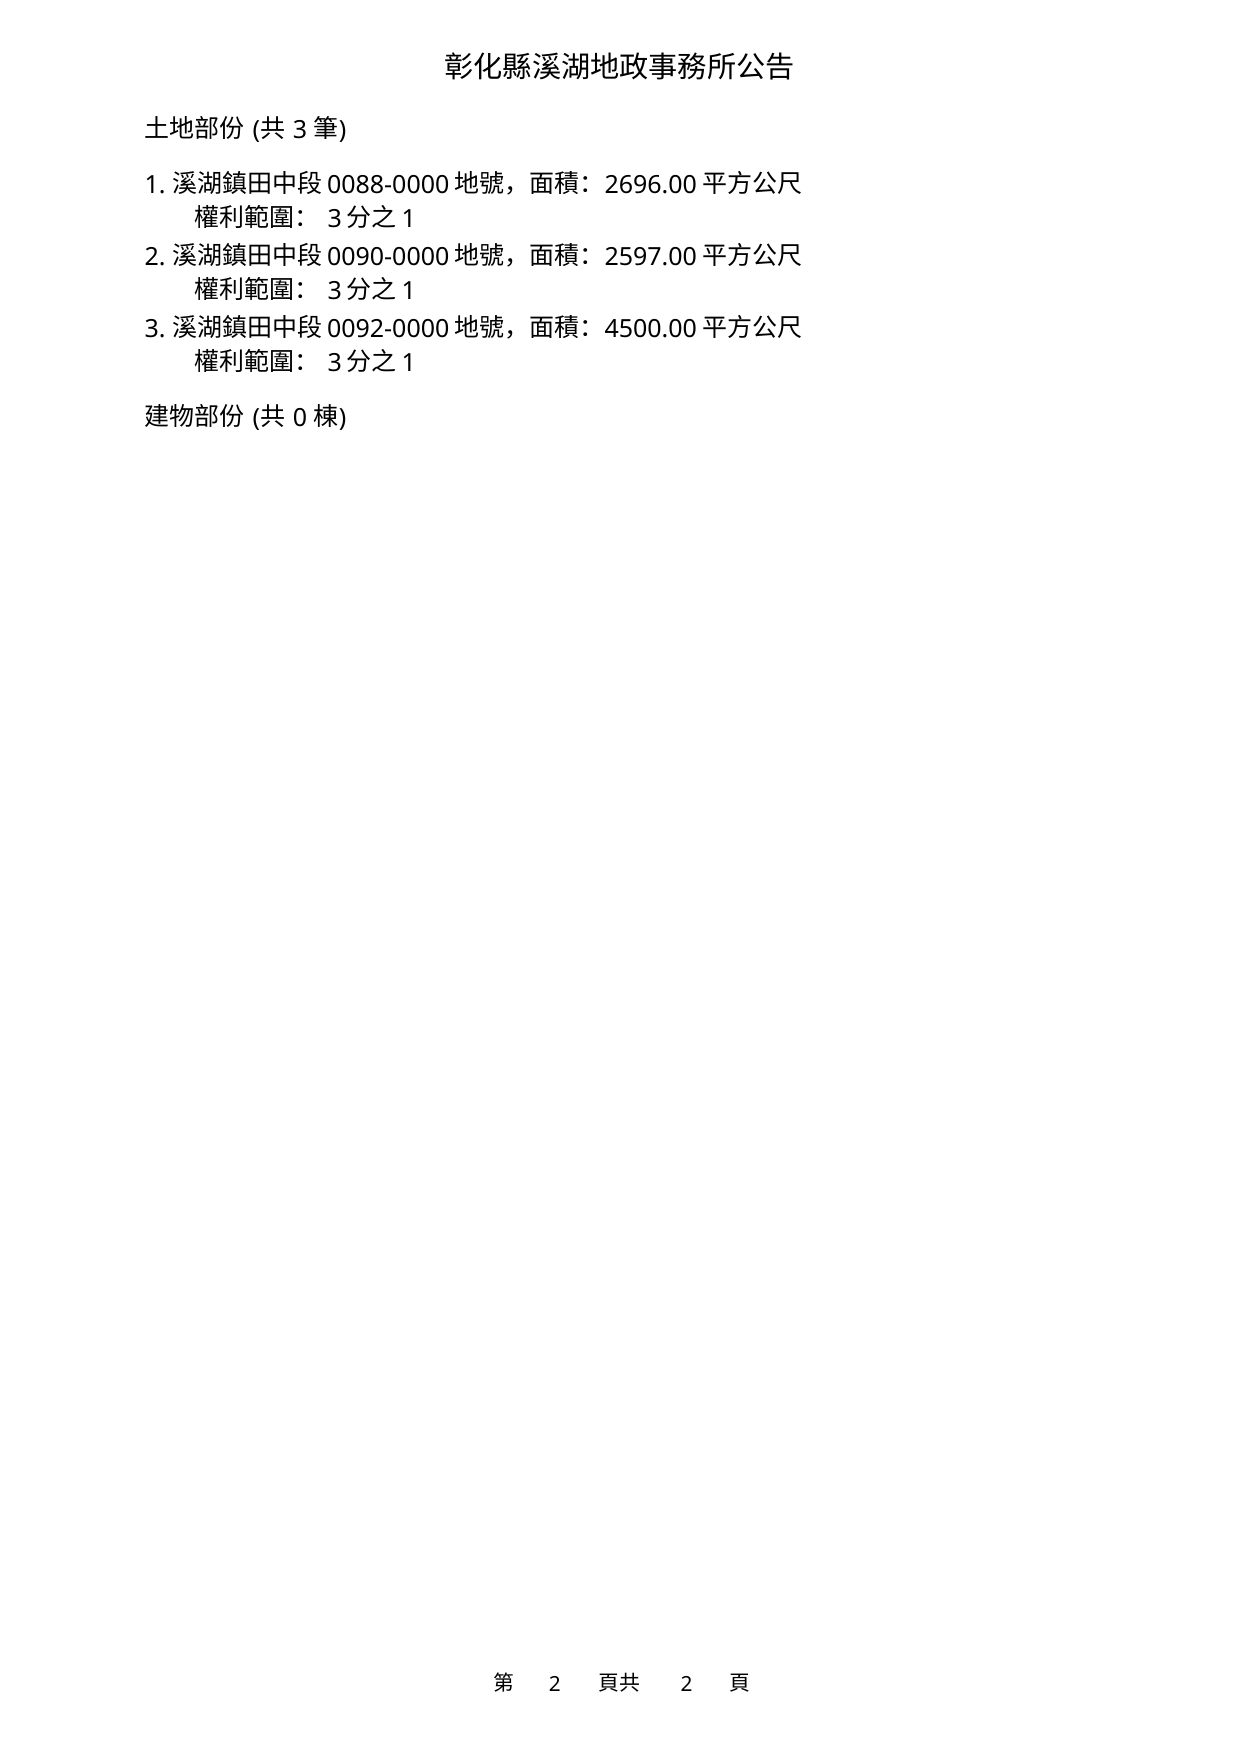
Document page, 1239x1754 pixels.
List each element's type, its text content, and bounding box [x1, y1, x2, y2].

table_cell [0, 166, 62, 238]
table_header [585, 0, 653, 41]
table_cell [585, 454, 653, 1663]
table_cell 1. 溪湖鎮田中段0088-0000地號，面積：2696.00平方公尺 權利範圍： 3分之1 [62, 166, 1177, 238]
table_cell [0, 383, 62, 454]
table_cell [653, 454, 719, 1663]
table_cell [1177, 310, 1239, 382]
table_cell 2 [653, 1663, 719, 1704]
table_cell [1177, 95, 1239, 166]
table_cell [720, 454, 760, 1663]
table_cell [62, 1663, 483, 1704]
table_cell 彰化縣溪湖地政事務所公告 [62, 41, 1177, 94]
table_header [524, 0, 585, 41]
table_cell 頁共 [585, 1663, 653, 1704]
table_header [760, 0, 1177, 41]
table_cell [1177, 41, 1239, 94]
table_cell [760, 1663, 1177, 1704]
table_header [62, 0, 483, 41]
table_cell [1177, 166, 1239, 238]
table_cell 第 [483, 1663, 523, 1704]
table_header [483, 0, 523, 41]
table_cell [0, 239, 62, 310]
table_cell [524, 454, 585, 1663]
table_cell [0, 454, 62, 1663]
table_cell [1177, 239, 1239, 310]
table_cell [760, 454, 1177, 1663]
table_cell 土地部份 (共 3 筆) [62, 95, 1177, 166]
table_cell 2 [524, 1663, 585, 1704]
table_cell [0, 1663, 62, 1704]
table_cell [1177, 1663, 1239, 1704]
table_cell [1177, 383, 1239, 454]
table_cell [483, 454, 523, 1663]
table_cell 頁 [720, 1663, 760, 1704]
table_header [653, 0, 719, 41]
table_cell [0, 41, 62, 94]
table_cell [62, 454, 483, 1663]
table_cell 建物部份 (共 0 棟) [62, 383, 1177, 454]
table_cell 3. 溪湖鎮田中段0092-0000地號，面積：4500.00平方公尺 權利範圍： 3分之1 [62, 310, 1177, 382]
table_header [0, 0, 62, 41]
table_cell [0, 95, 62, 166]
table_cell [0, 310, 62, 382]
table_cell 2. 溪湖鎮田中段0090-0000地號，面積：2597.00平方公尺 權利範圍： 3分之1 [62, 239, 1177, 310]
table_header [720, 0, 760, 41]
table_header [1177, 0, 1239, 41]
table_cell [1177, 454, 1239, 1663]
